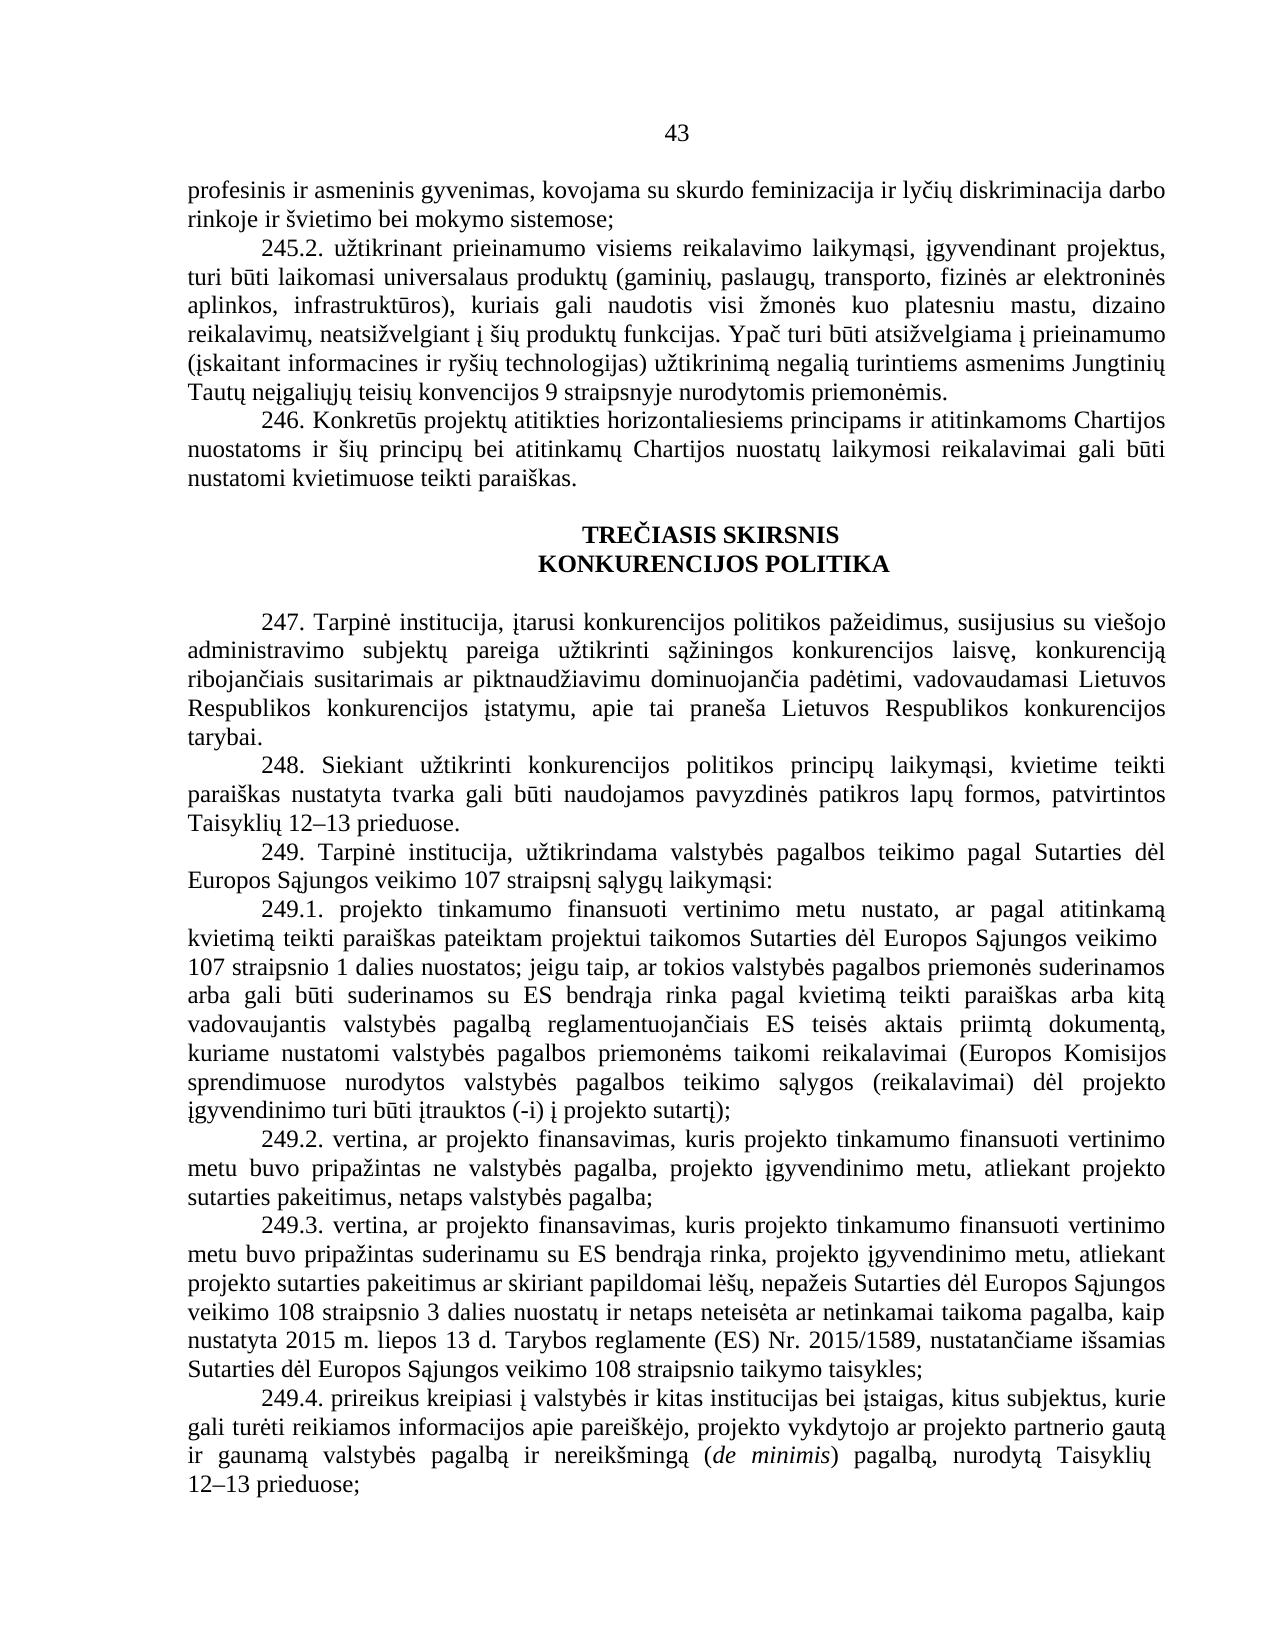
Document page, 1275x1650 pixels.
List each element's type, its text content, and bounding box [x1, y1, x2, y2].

text 245.2. užtikrinant prieinamumo visiems reikalavimo laikymąsi, įgyvendinant projektus, turi būti laikomasi universalaus produktų (gaminių, paslaugų, transporto, fizinės ar elektroninės aplinkos, infrastruktūros), kuriais gali naudotis visi žmonės kuo platesniu mastu, dizaino reikalavimų, neatsižvelgiant į šių produktų funkcijas. Ypač turi būti atsižvelgiama į prieinamumo (įskaitant informacines ir ryšių technologijas) užtikrinimą negalią turintiems asmenims Jungtinių Tautų neįgaliųjų teisių konvencijos 9 straipsnyje nurodytomis priemonėmis. [187, 233, 1167, 406]
subtitle Konkurencijos politika [187, 549, 1167, 578]
text 249.1. projekto tinkamumo finansuoti vertinimo metu nustato, ar pagal atitinkamą kvietimą teikti paraiškas pateiktam projektui taikomos Sutarties dėl Europos Sąjungos veikimo 107 straipsnio 1 dalies nuostatos; jeigu taip, ar tokios valstybės pagalbos priemonės suderinamos arba gali būti suderinamos su ES bendrąja rinka pagal kvietimą teikti paraiškas arba kitą vadovaujantis valstybės pagalbą reglamentuojančiais ES teisės aktais priimtą dokumentą, kuriame nustatomi valstybės pagalbos priemonėms taikomi reikalavimai (Europos Komisijos sprendimuose nurodytos valstybės pagalbos teikimo sąlygos (reikalavimai) dėl projekto įgyvendinimo turi būti įtrauktos (-i) į projekto sutartį); [187, 894, 1167, 1124]
text 249.3. vertina, ar projekto finansavimas, kuris projekto tinkamumo finansuoti vertinimo metu buvo pripažintas suderinamu su ES bendrąja rinka, projekto įgyvendinimo metu, atliekant projekto sutarties pakeitimus ar skiriant papildomai lėšų, nepažeis Sutarties dėl Europos Sąjungos veikimo 108 straipsnio 3 dalies nuostatų ir netaps neteisėta ar netinkamai taikoma pagalba, kaip nustatyta 2015 m. liepos 13 d. Tarybos reglamente (ES) Nr. 2015/1589, nustatančiame išsamias Sutarties dėl Europos Sąjungos veikimo 108 straipsnio taikymo taisykles; [187, 1211, 1167, 1383]
text 246. Konkretūs projektų atitikties horizontaliesiems principams ir atitinkamoms Chartijos nuostatoms ir šių principų bei atitinkamų Chartijos nuostatų laikymosi reikalavimai gali būti nustatomi kvietimuose teikti paraiškas. [187, 406, 1167, 492]
text profesinis ir asmeninis gyvenimas, kovojama su skurdo feminizacija ir lyčių diskriminacija darbo rinkoje ir švietimo bei mokymo sistemose; [187, 176, 1167, 233]
text 249.4. prireikus kreipiasi į valstybės ir kitas institucijas bei įstaigas, kitus subjektus, kurie gali turėti reikiamos informacijos apie pareiškėjo, projekto vykdytojo ar projekto partnerio gautą ir gaunamą valstybės pagalbą ir nereikšmingą (de minimis) pagalbą, nurodytą Taisyklių 12–13 prieduose; [187, 1383, 1167, 1498]
text 248. Siekiant užtikrinti konkurencijos politikos principų laikymąsi, kvietime teikti paraiškas nustatyta tvarka gali būti naudojamos pavyzdinės patikros lapų formos, patvirtintos Taisyklių 12–13 prieduose. [187, 751, 1167, 837]
subtitle TREČIASIS skirsnis [187, 521, 1167, 549]
text 247. Tarpinė institucija, įtarusi konkurencijos politikos pažeidimus, susijusius su viešojo administravimo subjektų pareiga užtikrinti sąžiningos konkurencijos laisvę, konkurenciją ribojančiais susitarimais ar piktnaudžiavimu dominuojančia padėtimi, vadovaudamasi Lietuvos Respublikos konkurencijos įstatymu, apie tai praneša Lietuvos Respublikos konkurencijos tarybai. [187, 607, 1167, 751]
text 249.2. vertina, ar projekto finansavimas, kuris projekto tinkamumo finansuoti vertinimo metu buvo pripažintas ne valstybės pagalba, projekto įgyvendinimo metu, atliekant projekto sutarties pakeitimus, netaps valstybės pagalba; [187, 1124, 1167, 1211]
text 249. Tarpinė institucija, užtikrindama valstybės pagalbos teikimo pagal Sutarties dėl Europos Sąjungos veikimo 107 straipsnį sąlygų laikymąsi: [187, 837, 1167, 894]
